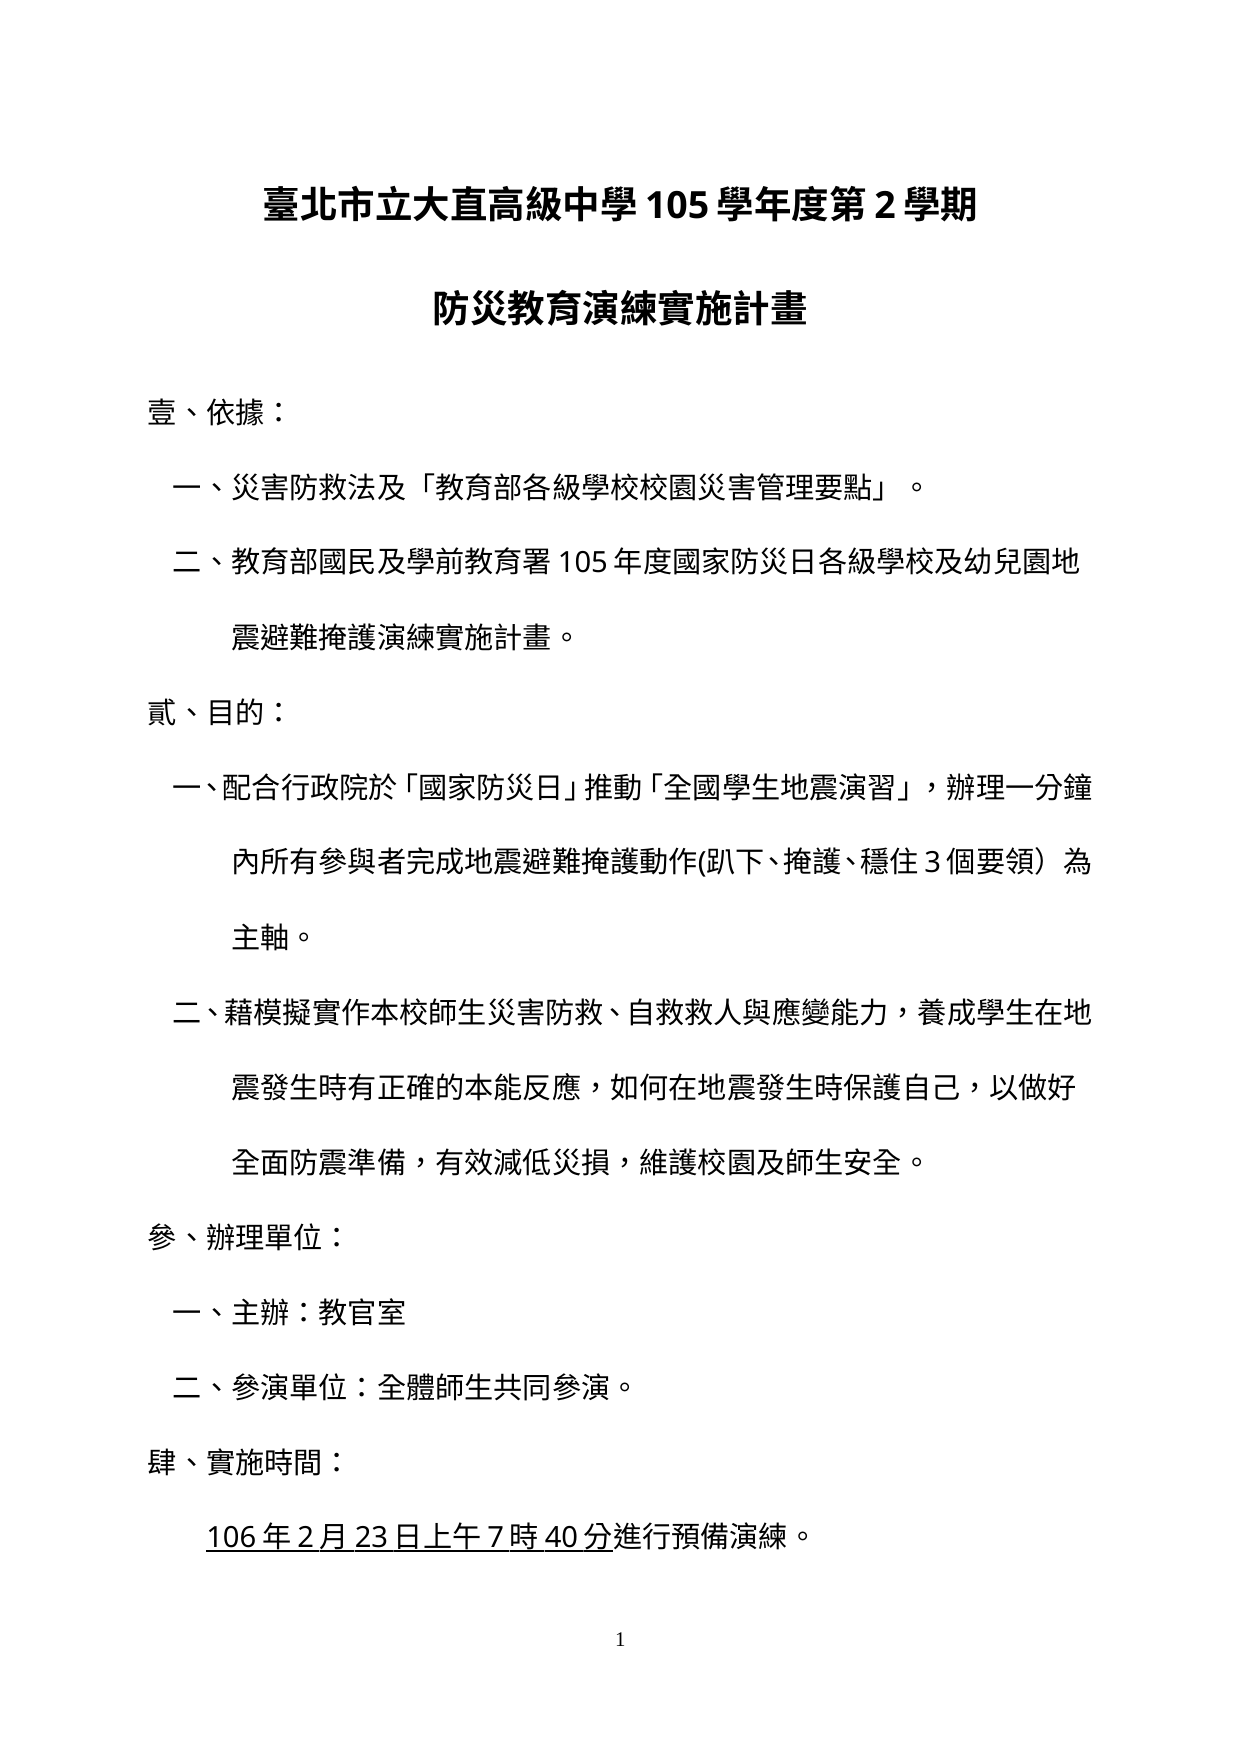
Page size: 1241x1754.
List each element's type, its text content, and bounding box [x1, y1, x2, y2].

text 一、配合行政院於「國家防災日」推動「全國學生地震演習」，辦理一分鐘內所有參與者完成地震避難掩護動作(趴下、掩護、穩住3個要領）為主軸。 [173, 748, 1092, 973]
text 二、教育部國民及學前教育署105年度國家防災日各級學校及幼兒園地震避難掩護演練實施計畫。 [173, 523, 1092, 673]
text 一、災害防救法及「教育部各級學校校園災害管理要點」。 [173, 448, 1092, 523]
text 貳、目的： [148, 673, 1092, 748]
text 肆、實施時間： [148, 1423, 1092, 1498]
text 106年2月23日上午7時40分進行預備演練。 [148, 1498, 1092, 1573]
text 二、參演單位：全體師生共同參演。 [173, 1348, 1092, 1423]
text 壹、依據： [148, 373, 1092, 448]
text 臺北市立大直高級中學105學年度第2學期 [148, 164, 1092, 239]
text 防災教育演練實施計畫 [148, 269, 1092, 344]
text 二、藉模擬實作本校師生災害防救、自救救人與應變能力，養成學生在地震發生時有正確的本能反應，如何在地震發生時保護自己，以做好全面防震準備，有效減低災損，維護校園及師生安全。 [173, 973, 1092, 1198]
text 參、辦理單位： [148, 1198, 1092, 1273]
text 一、主辦：教官室 [173, 1273, 1092, 1348]
